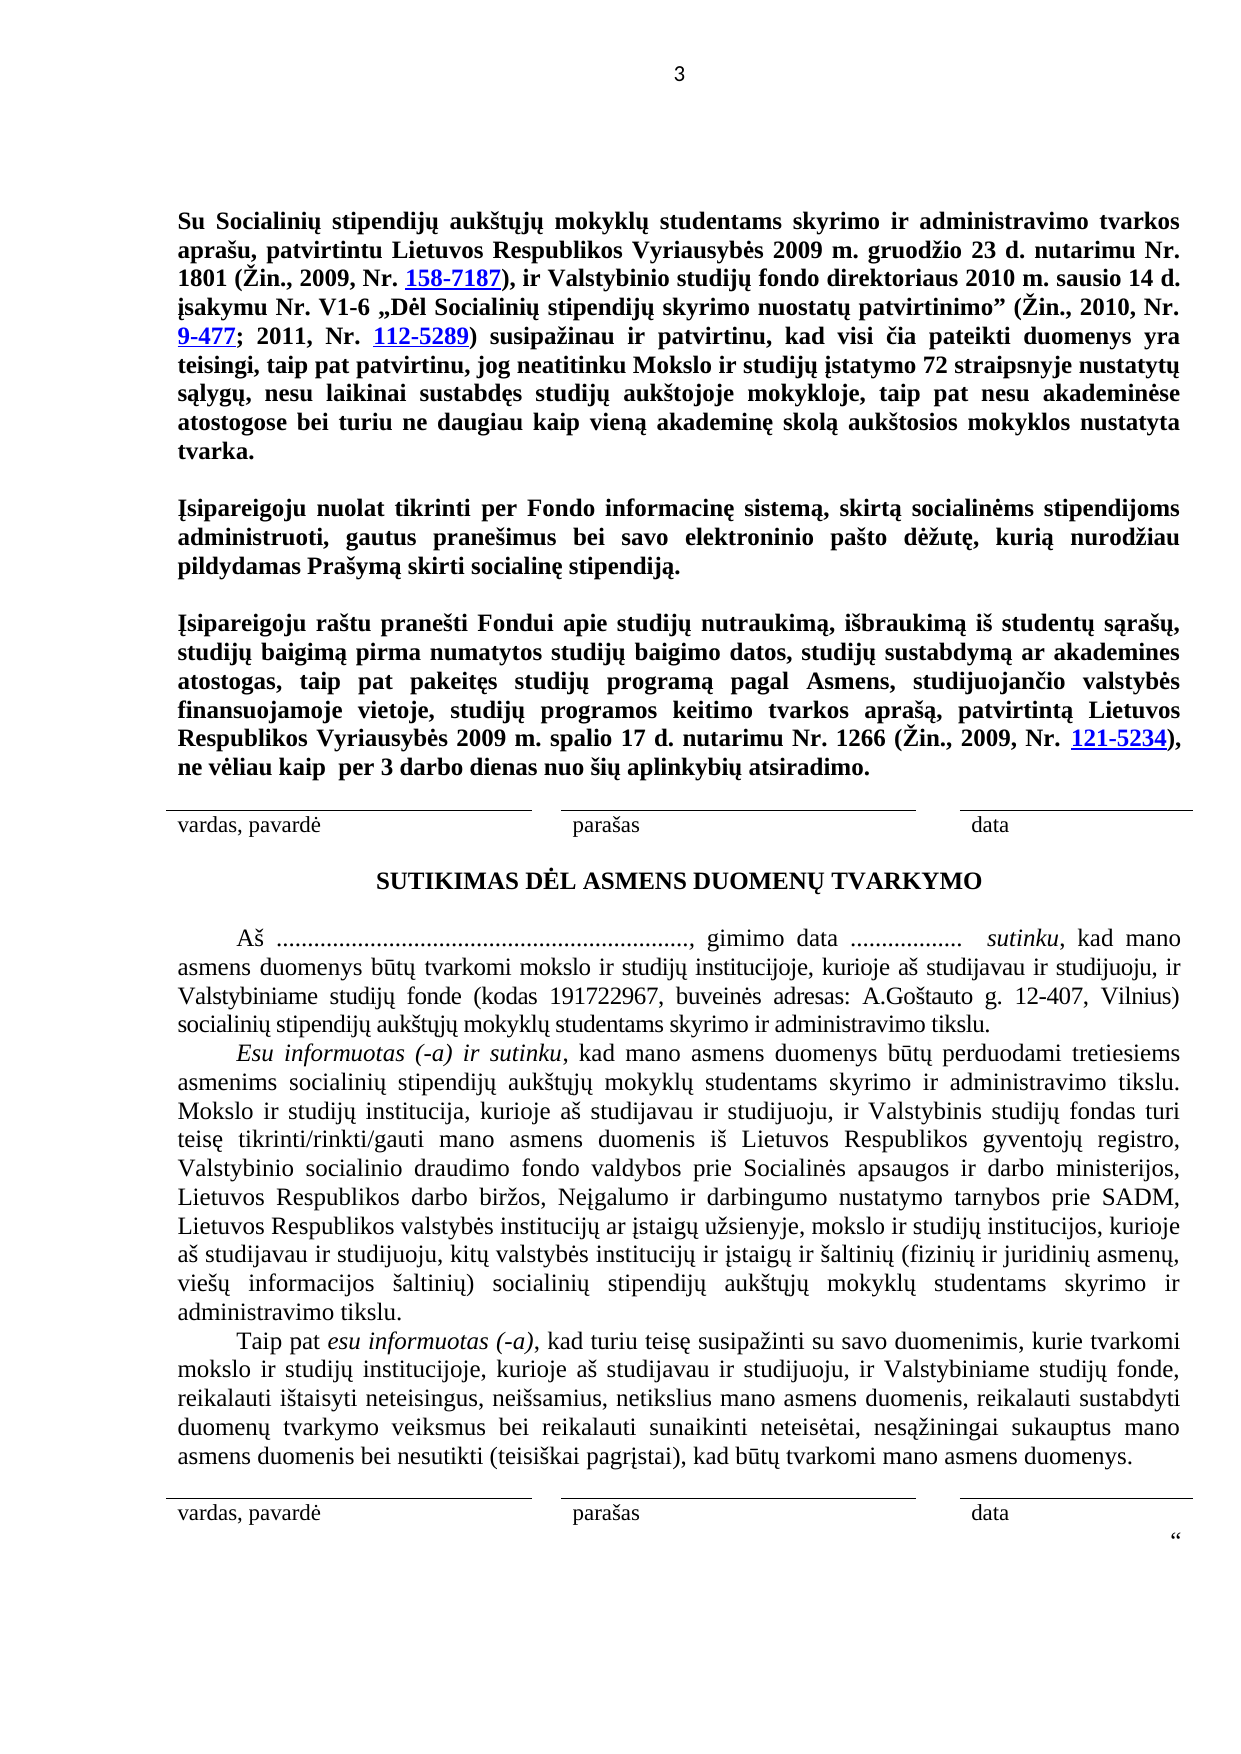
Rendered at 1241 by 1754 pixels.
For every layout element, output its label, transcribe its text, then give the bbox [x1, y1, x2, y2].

table_header [532, 1498, 561, 1526]
text Su Socialinių stipendijų aukštųjų mokyklų studentams skyrimo ir administravimo tvarkos aprašu, patvirtintu Lietuvos Respublikos Vyriausybės 2009 m. gruodžio 23 d. nutarimu Nr. 1801 (Žin., 2009, Nr. 158-7187), ir Valstybinio studijų fondo direktoriaus 2010 m. sausio 14 d. įsakymu Nr. V1-6 „Dėl Socialinių stipendijų skyrimo nuostatų patvirtinimo” (Žin., 2010, Nr. 9-477; 2011, Nr. 112-5289) susipažinau ir patvirtinu, kad visi čia pateikti duomenys yra teisingi, taip pat patvirtinu, jog neatitinku Mokslo ir studijų įstatymo 72 straipsnyje nustatytų sąlygų, nesu laikinai sustabdęs studijų aukštojoje mokykloje, taip pat nesu akademinėse atostogose bei turiu ne daugiau kaip vieną akademinę skolą aukštosios mokyklos nustatyta tvarka. [177, 206, 1181, 465]
table_header vardas, pavardė [166, 1499, 532, 1526]
text Esu informuotas (-a) ir sutinku, kad mano asmens duomenys būtų perduodami tretiesiems asmenims socialinių stipendijų aukštųjų mokyklų studentams skyrimo ir administravimo tikslu. Mokslo ir studijų institucija, kurioje aš studijavau ir studijuoju, ir Valstybinis studijų fondas turi teisę tikrinti/rinkti/gauti mano asmens duomenis iš Lietuvos Respublikos gyventojų registro, Valstybinio socialinio draudimo fondo valdybos prie Socialinės apsaugos ir darbo ministerijos, Lietuvos Respublikos darbo biržos, Neįgalumo ir darbingumo nustatymo tarnybos prie SADM, Lietuvos Respublikos valstybės institucijų ar įstaigų užsienyje, mokslo ir studijų institucijos, kurioje aš studijavau ir studijuoju, kitų valstybės institucijų ir įstaigų ir šaltinių (fizinių ir juridinių asmenų, viešų informacijos šaltinių) socialinių stipendijų aukštųjų mokyklų studentams skyrimo ir administravimo tikslu. [177, 1038, 1181, 1326]
text Aš .................................................................., gimimo data .................. sutinku, kad mano asmens duomenys būtų tvarkomi mokslo ir studijų institucijoje, kurioje aš studijavau ir studijuoju, ir Valstybiniame studijų fonde (kodas 191722967, buveinės adresas: A.Goštauto g. 12-407, Vilnius) socialinių stipendijų aukštųjų mokyklų studentams skyrimo ir administravimo tikslu. [177, 923, 1181, 1038]
table_header data [960, 811, 1192, 837]
table_header parašas [561, 1499, 916, 1526]
table_header [916, 1498, 960, 1526]
table_header vardas, pavardė [166, 811, 532, 837]
table_header data [960, 1499, 1192, 1526]
text Įsipareigoju nuolat tikrinti per Fondo informacinę sistemą, skirtą socialinėms stipendijoms administruoti, gautus pranešimus bei savo elektroninio pašto dėžutę, kurią nurodžiau pildydamas Prašymą skirti socialinę stipendiją. [177, 493, 1181, 580]
text SUTIKIMAS DĖL ASMENS DUOMENŲ TVARKYMO [177, 866, 1181, 894]
text “ [177, 1526, 1181, 1554]
text Įsipareigoju raštu pranešti Fondui apie studijų nutraukimą, išbraukimą iš studentų sąrašų, studijų baigimą pirma numatytos studijų baigimo datos, studijų sustabdymą ar akademines atostogas, taip pat pakeitęs studijų programą pagal Asmens, studijuojančio valstybės finansuojamoje vietoje, studijų programos keitimo tvarkos aprašą, patvirtintą Lietuvos Respublikos Vyriausybės 2009 m. spalio 17 d. nutarimu Nr. 1266 (Žin., 2009, Nr. 121-5234), ne vėliau kaip per 3 darbo dienas nuo šių aplinkybių atsiradimo. [177, 608, 1181, 781]
table_header [916, 810, 960, 837]
table_header [532, 810, 561, 837]
text Taip pat esu informuotas (-a), kad turiu teisę susipažinti su savo duomenimis, kurie tvarkomi mokslo ir studijų institucijoje, kurioje aš studijavau ir studijuoju, ir Valstybiniame studijų fonde, reikalauti ištaisyti neteisingus, neišsamius, netikslius mano asmens duomenis, reikalauti sustabdyti duomenų tvarkymo veiksmus bei reikalauti sunaikinti neteisėtai, nesąžiningai sukauptus mano asmens duomenis bei nesutikti (teisiškai pagrįstai), kad būtų tvarkomi mano asmens duomenys. [177, 1326, 1181, 1469]
table_header parašas [561, 811, 916, 837]
